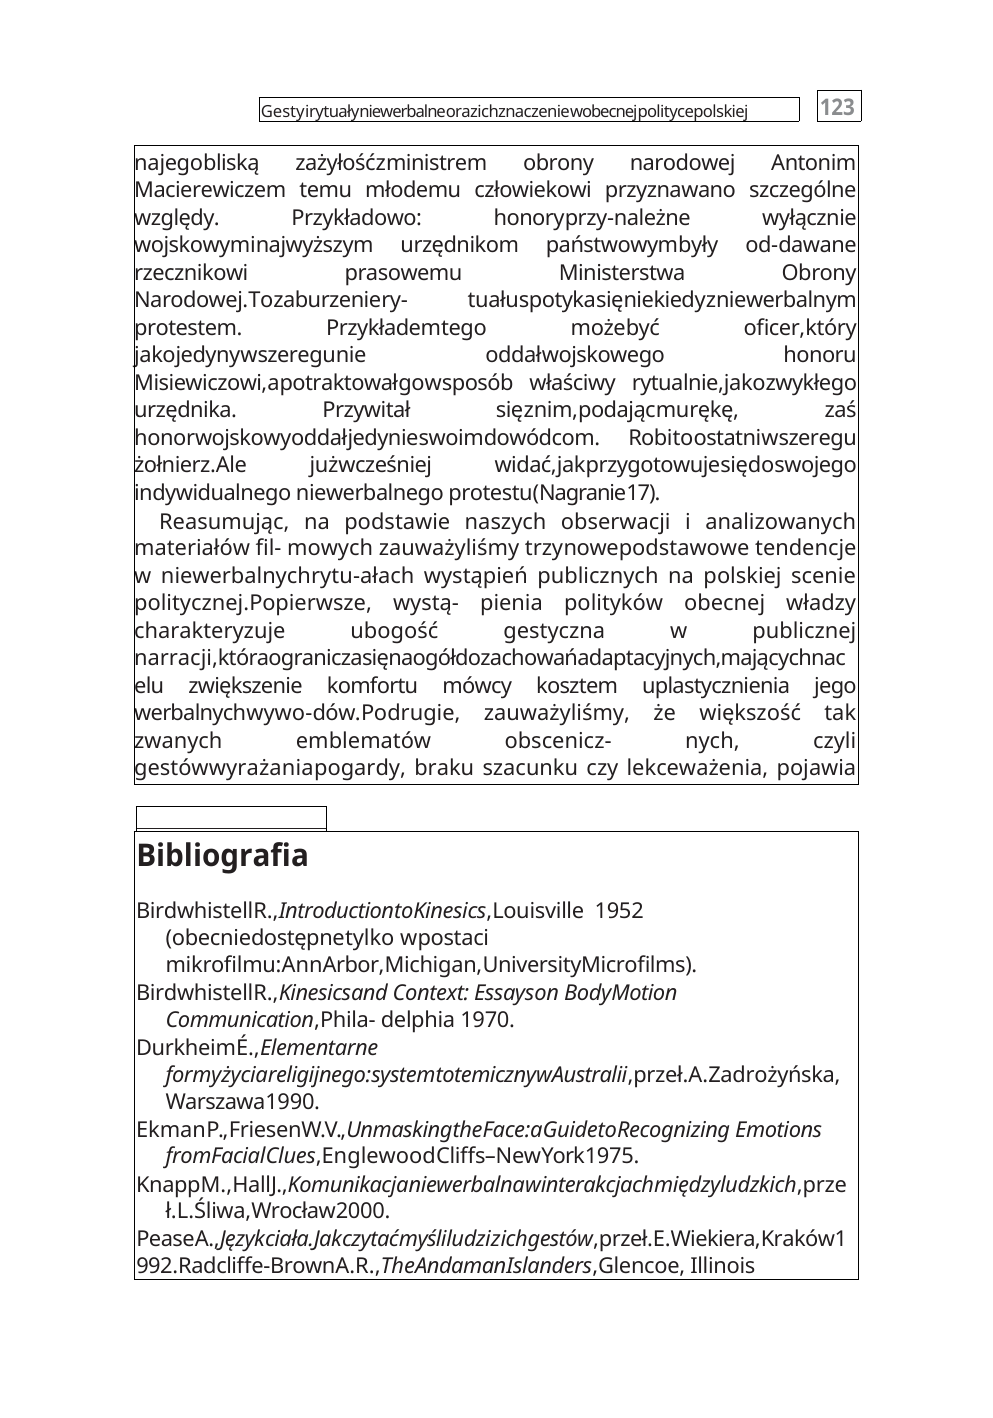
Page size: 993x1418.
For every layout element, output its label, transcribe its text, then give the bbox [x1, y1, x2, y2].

text KnappM.,HallJ.,Komunikacjaniewerbalnawinterakcjachmiędzyludzkich,przeł.L.Śliwa,Wrocław2000. [136, 1170, 848, 1225]
text 123 [819, 91, 861, 121]
text DurkheimÉ.,Elementarne formyżyciareligijnego:systemtotemicznywAustralii,przeł.A.Zadrożyńska,Warszawa1990. [136, 1034, 848, 1116]
text najegobliską zażyłośćzministrem obrony narodowej Antonim Macierewiczem temu młodemu człowiekowi przyznawano szczególne względy. Przykładowo: honoryprzy-należne wyłącznie wojskowyminajwyższym urzędnikom państwowymbyły od-dawane rzecznikowi prasowemu Ministerstwa Obrony Narodowej.Tozaburzeniery- tuałuspotykasięniekiedyzniewerbalnym protestem. Przykłademtego możebyć oficer,który jakojedynywszeregunie oddałwojskowego honoru Misiewiczowi,apotraktowałgowsposób właściwy rytualnie,jakozwykłego urzędnika. Przywitał sięznim,podającmurękę, zaś honorwojskowyoddałjedynieswoimdowódcom. Robitoostatniwszeregu żołnierz.Ale jużwcześniej widać,jakprzygotowujesiędoswojego indywidualnego niewerbalnego protestu(Nagranie17). [135, 149, 857, 506]
text EkmanP.,FriesenW.V.,UnmaskingtheFace:aGuidetoRecognizing Emotions fromFacialClues,EnglewoodCliffs–NewYork1975. [136, 1116, 858, 1170]
text Reasumując, na podstawie naszych obserwacji i analizowanych materiałów fil- mowych zauważyliśmy trzynowepodstawowe tendencje w niewerbalnychrytu-ałach wystąpień publicznych na polskiej scenie politycznej.Popierwsze, wystą- pienia polityków obecnej władzy charakteryzuje ubogość gestyczna w publicznej narracji,któraograniczasięnaogółdozachowańadaptacyjnych,mającychnacelu zwiększenie komfortu mówcy kosztem uplastycznienia jego werbalnychwywo-dów.Podrugie, zauważyliśmy, że większość tak zwanych emblematów obscenicz- nych, czyli gestówwyrażaniapogardy, braku szacunku czy lekceważenia, pojawia się w przestrzeni, w której nie powinny się zdarzać – w parlamencie i sytuacjach publicznych, z czego wnioskujemy, że partia rządząca zrezygnowała z zasad poli- tycznej poprawności.Potrzecie, zaobserwowaliśmy na tej scenie jawne łamanie i zaburzanie zakorzenionych w kulturze obyczajów i rytuałów, atakżemieszanie dwóch sfer rytuałów:sacrumiprofanum. [135, 507, 857, 784]
text Bibliografia [136, 833, 858, 876]
text Gestyirytuałyniewerbalneorazichznaczeniewobecnejpolitycepolskiej [261, 99, 799, 121]
text BirdwhistellR.,Kinesicsand Context: Essayson BodyMotion Communication,Phila- delphia 1970. [136, 979, 858, 1034]
text PeaseA.,Językciała.Jakczytaćmyśliludzizichgestów,przeł.E.Wiekiera,Kraków1992.Radcliffe-BrownA.R.,TheAndamanIslanders,Glencoe, Illinois 1948[1922]. [136, 1225, 856, 1279]
text BirdwhistellR.,IntroductiontoKinesics,Louisville 1952 (obecniedostępnetylko wpostaci mikrofilmu:AnnArbor,Michigan,UniversityMicrofilms). [136, 896, 848, 979]
